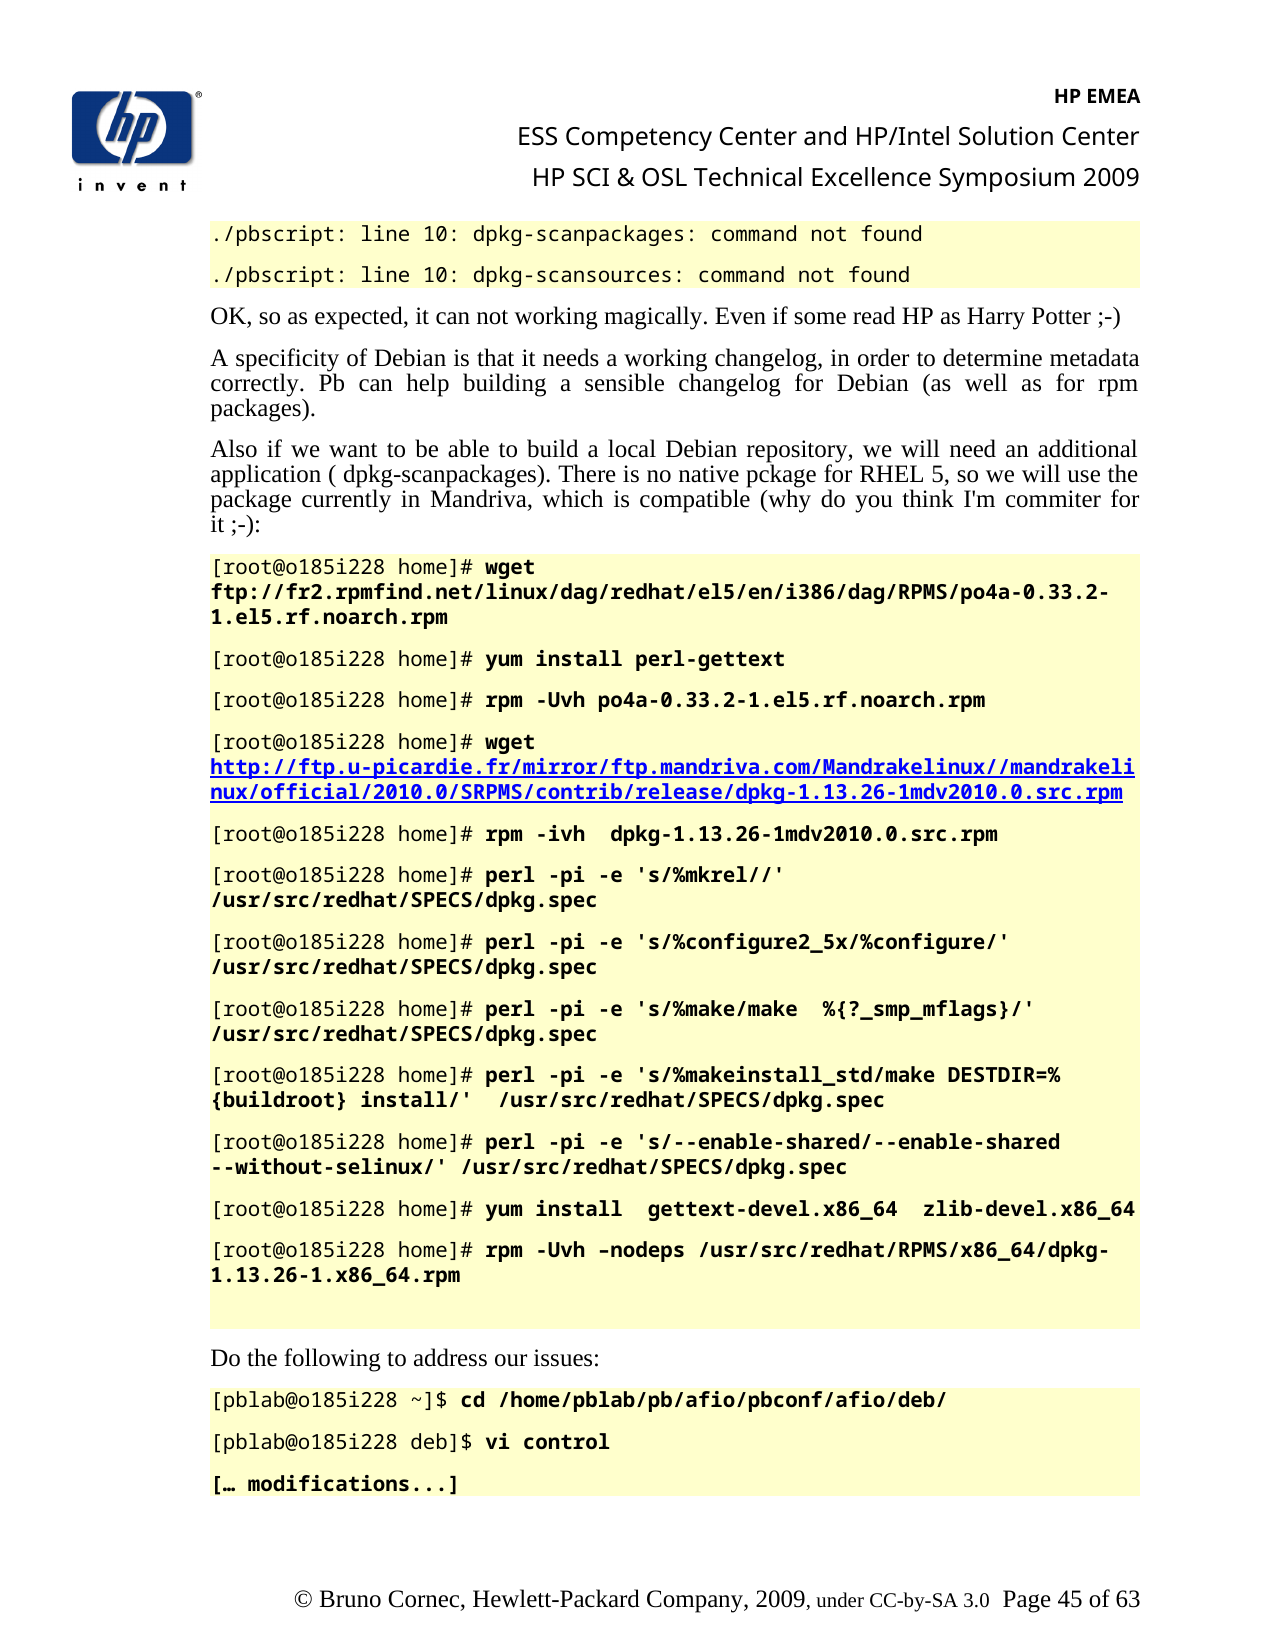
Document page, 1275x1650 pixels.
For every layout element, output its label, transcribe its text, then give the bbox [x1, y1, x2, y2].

text [pblab@o185i228 ~]$ cd /home/pblab/pb/afio/pbconf/afio/deb/ [210, 1388, 1140, 1413]
text [root@o185i228 home]# perl -pi -e 's/%makeinstall_std/make DESTDIR=%{buildroot} install/' /usr/src/redhat/SPECS/dpkg.spec [210, 1063, 1140, 1113]
text Do the following to address our issues: [210, 1346, 1140, 1371]
text [root@o185i228 home]# yum install gettext-devel.x86_64 zlib-devel.x86_64 [210, 1196, 1140, 1221]
text ./pbscript: line 10: dpkg-scansources: command not found [210, 263, 1140, 288]
text [root@o185i228 home]# wget ftp://fr2.rpmfind.net/linux/dag/redhat/el5/en/i386/dag/RPMS/po4a-0.33.2-1.el5.rf.noarch.rpm [210, 554, 1140, 629]
text A specificity of Debian is that it needs a working changelog, in order to determine metadata correctly. Pb can help building a sensible changelog for Debian (as well as for rpm packages). [210, 346, 1140, 421]
text OK, so as expected, it can not working magically. Even if some read HP as Harry Potter ;-) [210, 304, 1140, 329]
text [root@o185i228 home]# rpm -ivh dpkg-1.13.26-1mdv2010.0.src.rpm [210, 821, 1140, 846]
text ./pbscript: line 10: dpkg-scanpackages: command not found [210, 221, 1140, 246]
text [… modifications...] [210, 1471, 1140, 1496]
text [root@o185i228 home]# wget http://ftp.u-picardie.fr/mirror/ftp.mandriva.com/Mandrakelinux//mandrakelinux/official/2010.0/SRPMS/contrib/release/dpkg-1.13.26-1mdv2010.0.src.rpm [210, 729, 1140, 804]
text [root@o185i228 home]# rpm -Uvh –nodeps /usr/src/redhat/RPMS/x86_64/dpkg-1.13.26-1.x86_64.rpm [210, 1238, 1140, 1288]
text [root@o185i228 home]# rpm -Uvh po4a-0.33.2-1.el5.rf.noarch.rpm [210, 688, 1140, 713]
text [root@o185i228 home]# perl -pi -e 's/%configure2_5x/%configure/' /usr/src/redhat/SPECS/dpkg.spec [210, 929, 1140, 979]
text Also if we want to be able to build a local Debian repository, we will need an additional application ( dpkg-scanpackages). There is no native pckage for RHEL 5, so we will use the package currently in Mandriva, which is compatible (why do you think I'm commiter for it ;-): [210, 438, 1140, 538]
text [root@o185i228 home]# perl -pi -e 's/%mkrel//' /usr/src/redhat/SPECS/dpkg.spec [210, 863, 1140, 913]
text [root@o185i228 home]# perl -pi -e 's/%make/make %{?_smp_mflags}/' /usr/src/redhat/SPECS/dpkg.spec [210, 996, 1140, 1046]
text [root@o185i228 home]# perl -pi -e 's/--enable-shared/--enable-shared --without-selinux/' /usr/src/redhat/SPECS/dpkg.spec [210, 1129, 1140, 1179]
text [pblab@o185i228 deb]$ vi control [210, 1429, 1140, 1454]
picture [70, 88, 203, 192]
text [root@o185i228 home]# yum install perl-gettext [210, 646, 1140, 671]
